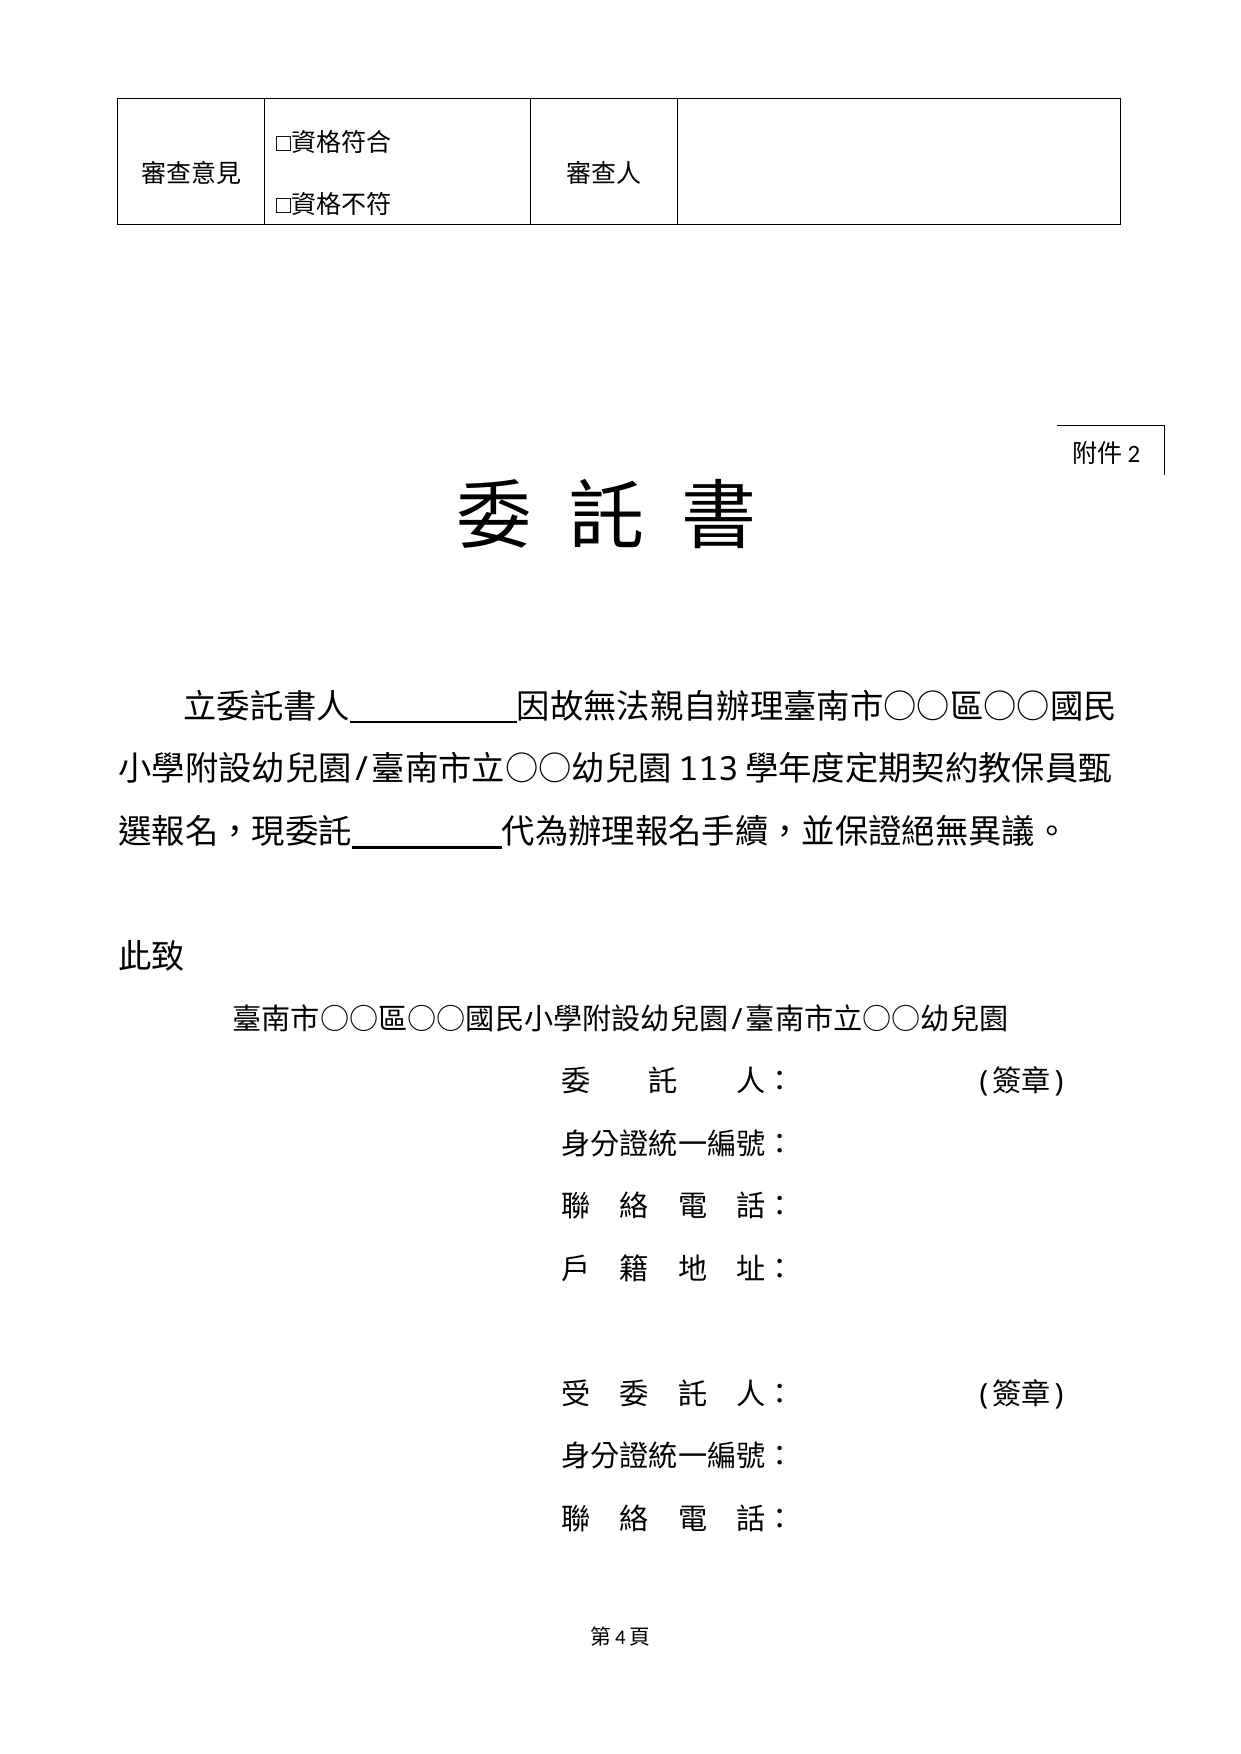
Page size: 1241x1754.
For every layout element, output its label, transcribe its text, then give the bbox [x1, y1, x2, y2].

text 附件2 [1072, 433, 1149, 467]
table_cell 審查人 [531, 99, 677, 224]
text 委 託 人： (簽章) [118, 1037, 1122, 1100]
text 身分證統一編號： [118, 1412, 1122, 1475]
text 身分證統一編號： [118, 1100, 1122, 1162]
text 聯 絡 電 話： [118, 1162, 1122, 1225]
text 聯 絡 電 話： [118, 1475, 1122, 1537]
text 臺南市○○區○○國民小學附設幼兒園/臺南市立○○幼兒園 [118, 975, 1122, 1037]
text 此致 [118, 912, 1122, 975]
text 委 託 書 [415, 455, 798, 564]
table_cell 審查意見 [118, 99, 264, 224]
text 戶 籍 地 址： [118, 1225, 1122, 1287]
table_cell □資格符合 □資格不符 [265, 99, 530, 224]
text 立委託書人 因故無法親自辦理臺南市○○區○○國民小學附設幼兒園/臺南市立○○幼兒園113學年度定期契約教保員甄選報名，現委託 代為辦理報名手續，並保證絕無異議。 [118, 662, 1122, 850]
text 受 委 託 人： (簽章) [118, 1350, 1122, 1412]
table_cell [678, 99, 1120, 224]
